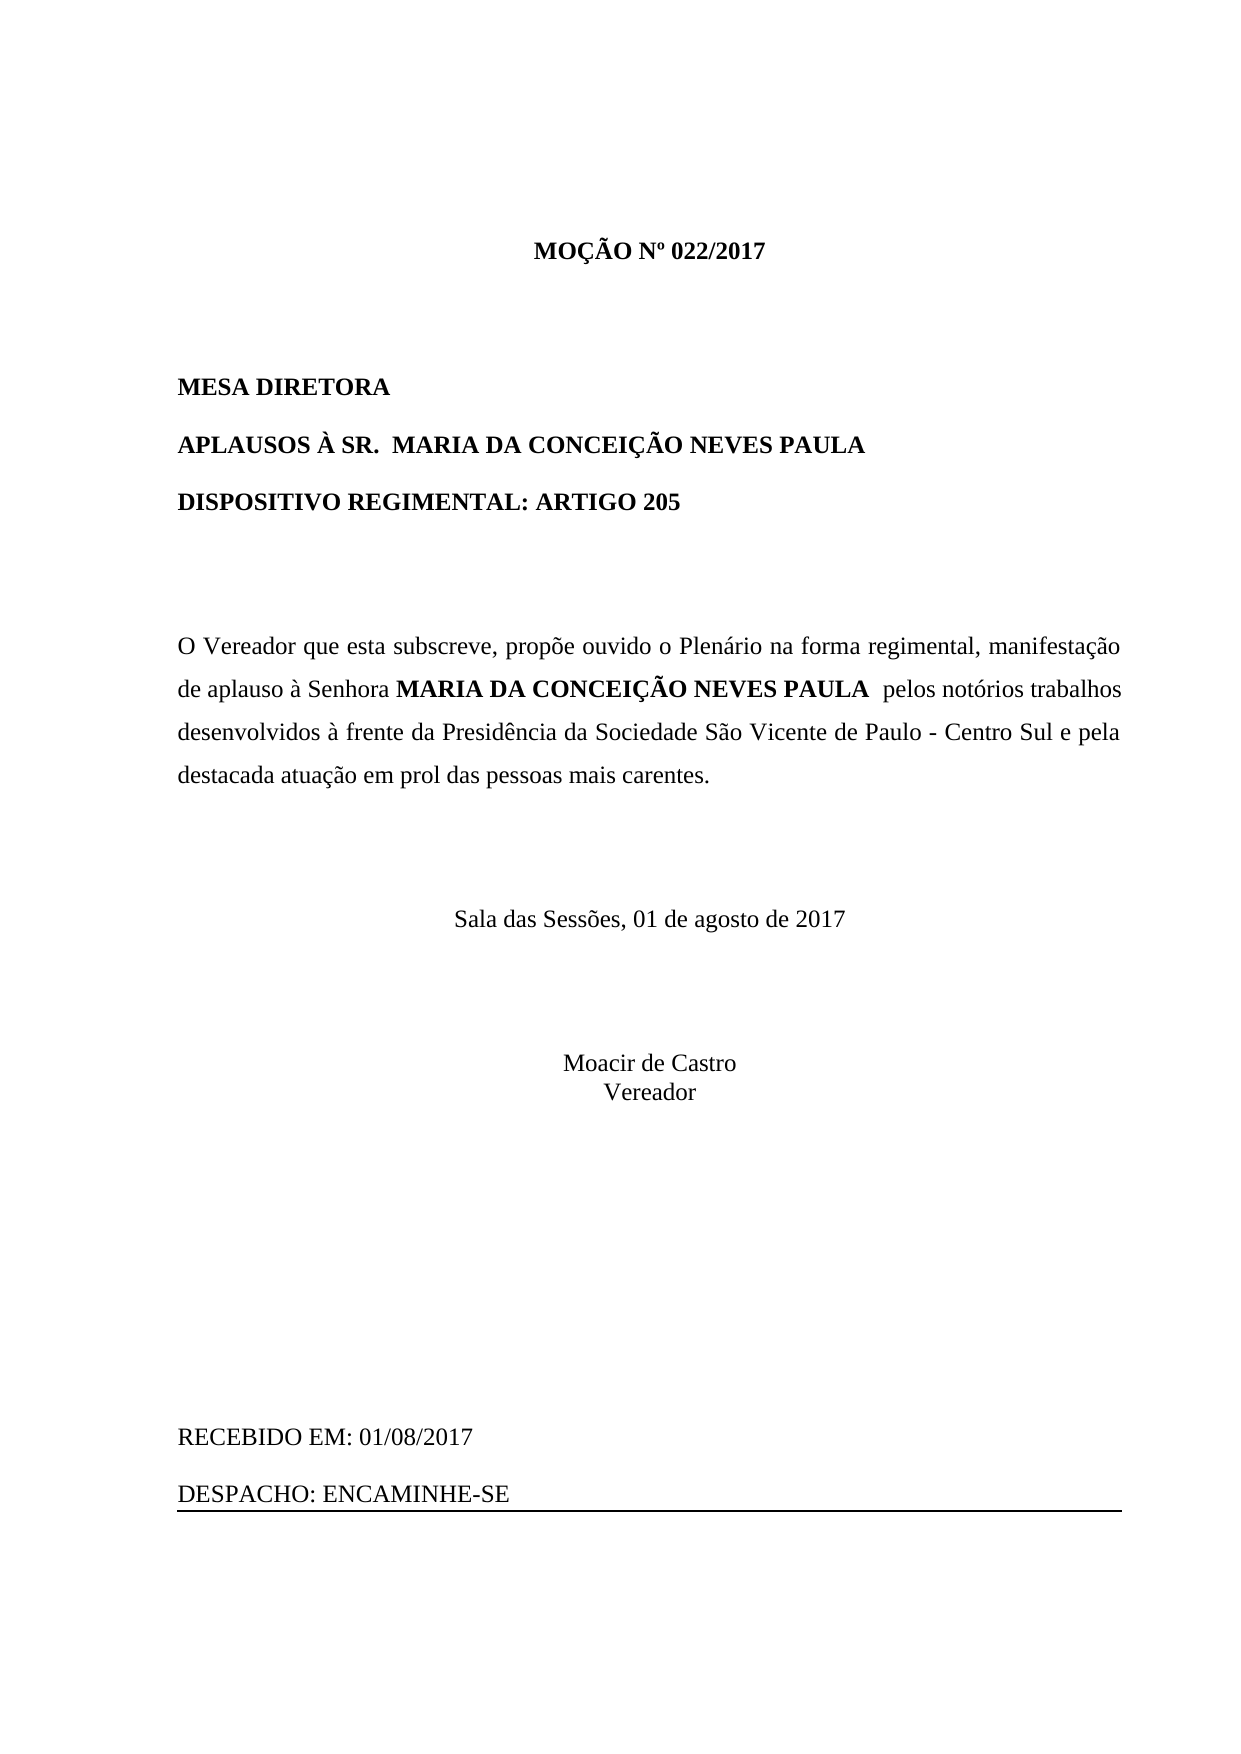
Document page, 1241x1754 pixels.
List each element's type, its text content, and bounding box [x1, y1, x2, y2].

text DESPACHO: ENCAMINHE-SE [177, 1479, 1122, 1510]
text Moacir de Castro [177, 1048, 1122, 1077]
text RECEBIDO EM: 01/08/2017 [177, 1422, 1122, 1451]
subtitle MESA DIRETORA [177, 372, 1122, 401]
text Sala das Sessões, 01 de agosto de 2017 [177, 904, 1122, 933]
text DISPOSITIVO REGIMENTAL: ARTIGO 205 [177, 487, 1122, 516]
text MOÇÃO Nº 022/2017 [177, 236, 1122, 265]
text Vereador [177, 1077, 1122, 1106]
text O Vereador que esta subscreve, propõe ouvido o Plenário na forma regimental, manifestação de aplauso à Senhora MARIA DA CONCEIÇÃO NEVES PAULA pelos notórios trabalhos desenvolvidos à frente da Presidência da Sociedade São Vicente de Paulo - Centro Sul e pela destacada atuação em prol das pessoas mais carentes. [177, 631, 1122, 789]
text APLAUSOS À SR. MARIA DA CONCEIÇÃO NEVES PAULA [177, 430, 1122, 459]
